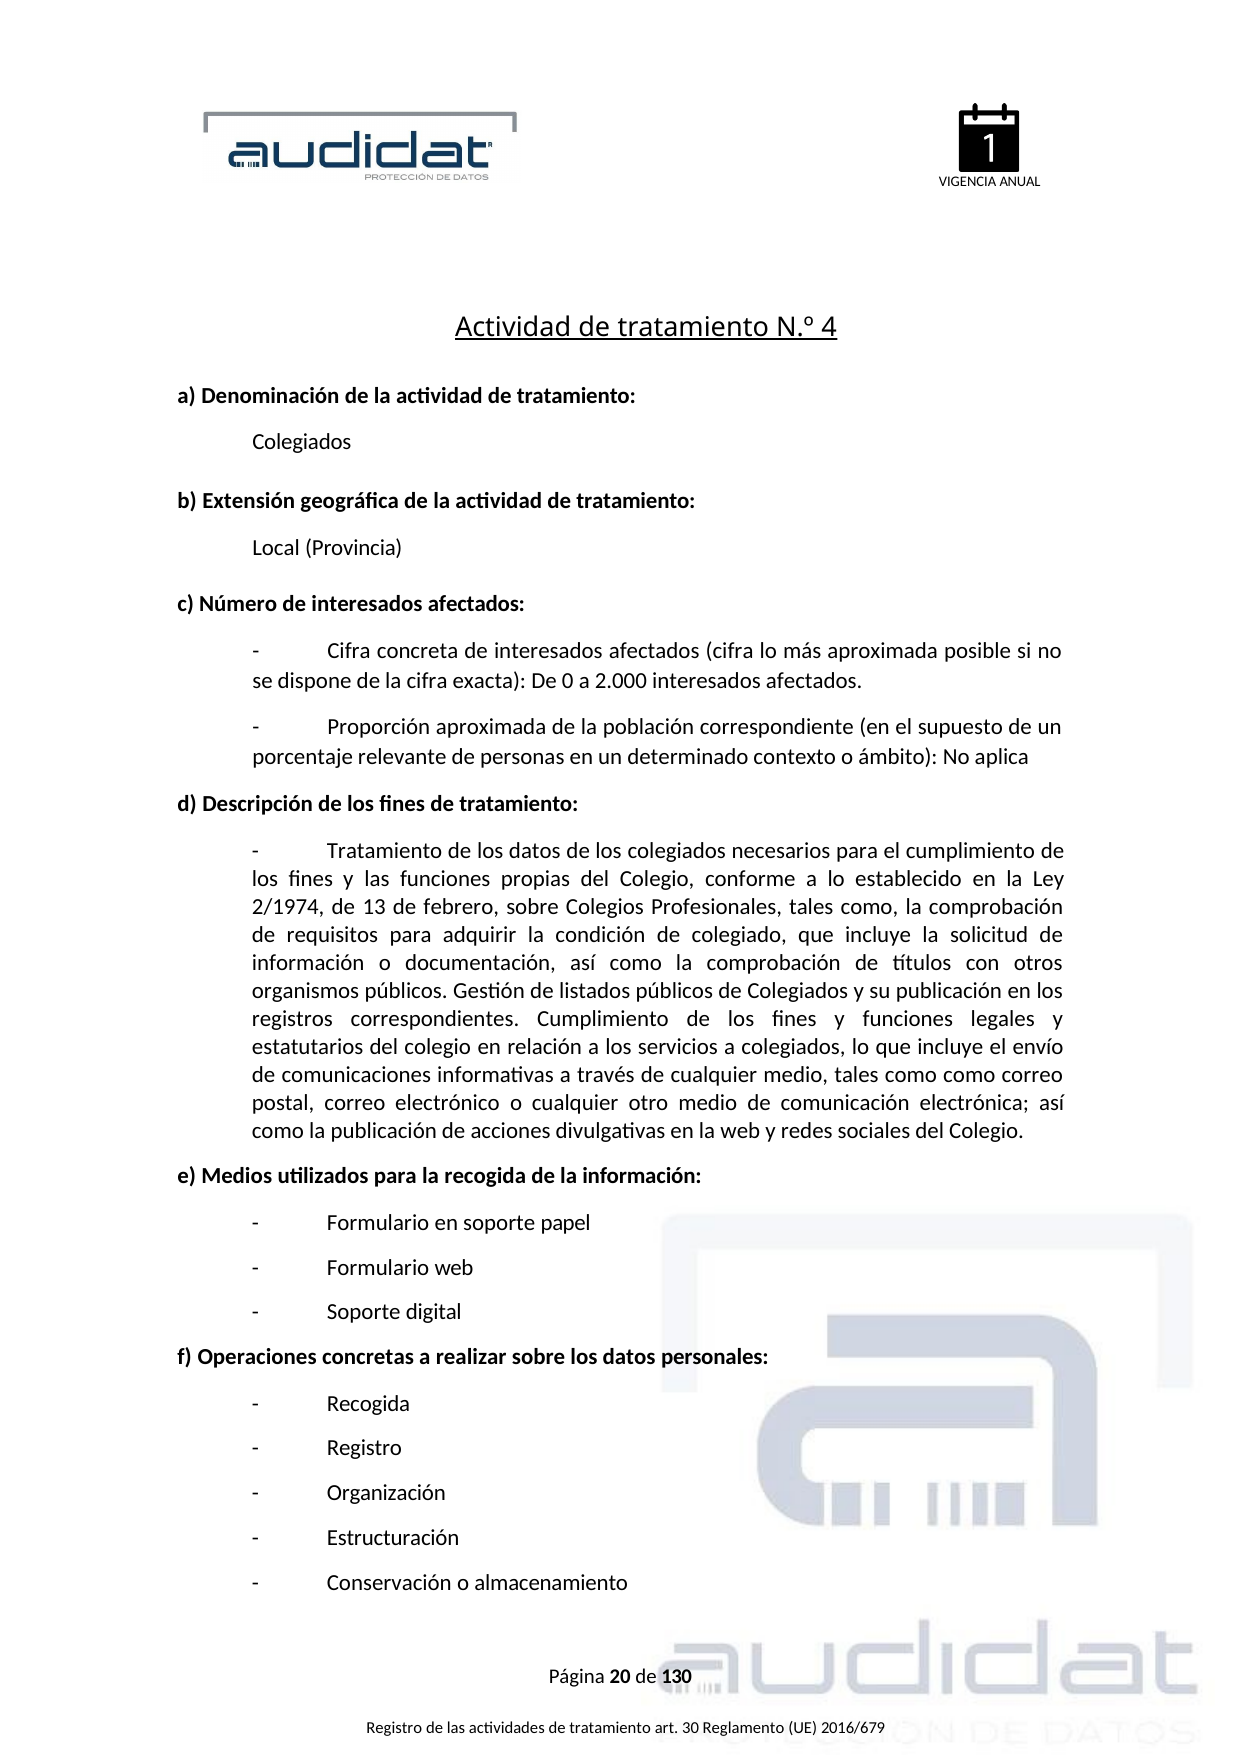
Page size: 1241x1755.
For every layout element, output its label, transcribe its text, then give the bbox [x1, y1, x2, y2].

list Soporte digital [252, 1297, 640, 1325]
text Local (Provincia) [252, 533, 1226, 561]
list Denominación de la actividad de tratamiento: [177, 381, 1226, 409]
list Recogida [252, 1389, 640, 1417]
list [1215, 1297, 1226, 1325]
list Formulario web [252, 1253, 640, 1281]
list Número de interesados afectados: [177, 589, 1226, 617]
list [1215, 1389, 1226, 1417]
subtitle Actividad de tratamiento N.º 4 [455, 307, 1226, 344]
list Descripción de los fines de tratamiento: [177, 789, 1226, 817]
text Página 20 de 130 [163, 1663, 640, 1688]
list Organización [252, 1478, 640, 1506]
list [1215, 1478, 1226, 1506]
list Proporción aproximada de la población correspondiente (en el supuesto de un porcentaje relevante de personas en un determinado contexto o ámbito): No aplica [252, 712, 1063, 770]
list [1215, 1523, 1226, 1551]
text Colegiados [252, 427, 1226, 455]
list Conservación o almacenamiento [252, 1568, 640, 1596]
list Extensión geográfica de la actividad de tratamiento: [177, 486, 1226, 514]
list Operaciones concretas a realizar sobre los datos personales: [177, 1342, 640, 1370]
text Registro de las actividades de tratamiento art. 30 Reglamento (UE) 2016/679 [366, 1717, 640, 1737]
list Medios utilizados para la recogida de la información: [177, 1161, 1226, 1189]
list Cifra concreta de interesados afectados (cifra lo más aproximada posible si no se dispone de la cifra exacta): De 0 a 2.000 interesados afectados. [252, 636, 1063, 694]
list [1215, 1253, 1226, 1281]
list Tratamiento de los datos de los colegiados necesarios para el cumplimiento de los fines y las funciones propias del Colegio, conforme a lo establecido en la Ley 2/1974, de 13 de febrero, sobre Colegios Profesionales, tales como, la comprobación de requisitos para adquirir la condición de colegiado, que incluye la solicitud de información o documentación, así como la comprobación de títulos con otros organismos públicos. Gestión de listados públicos de Colegiados y su publicación en los registros correspondientes. Cumplimiento de los fines y funciones legales y estatutarios del colegio en relación a los servicios a colegiados, lo que incluye el envío de comunicaciones informativas a través de cualquier medio, tales como como correo postal, correo electrónico o cualquier otro medio de comunicación electrónica; así como la publicación de acciones divulgativas en la web y redes sociales del Colegio. [252, 836, 1064, 1144]
list [1215, 1433, 1226, 1462]
list Registro [252, 1433, 640, 1462]
list Estructuración [252, 1523, 640, 1551]
list Formulario en soporte papel [252, 1208, 640, 1236]
